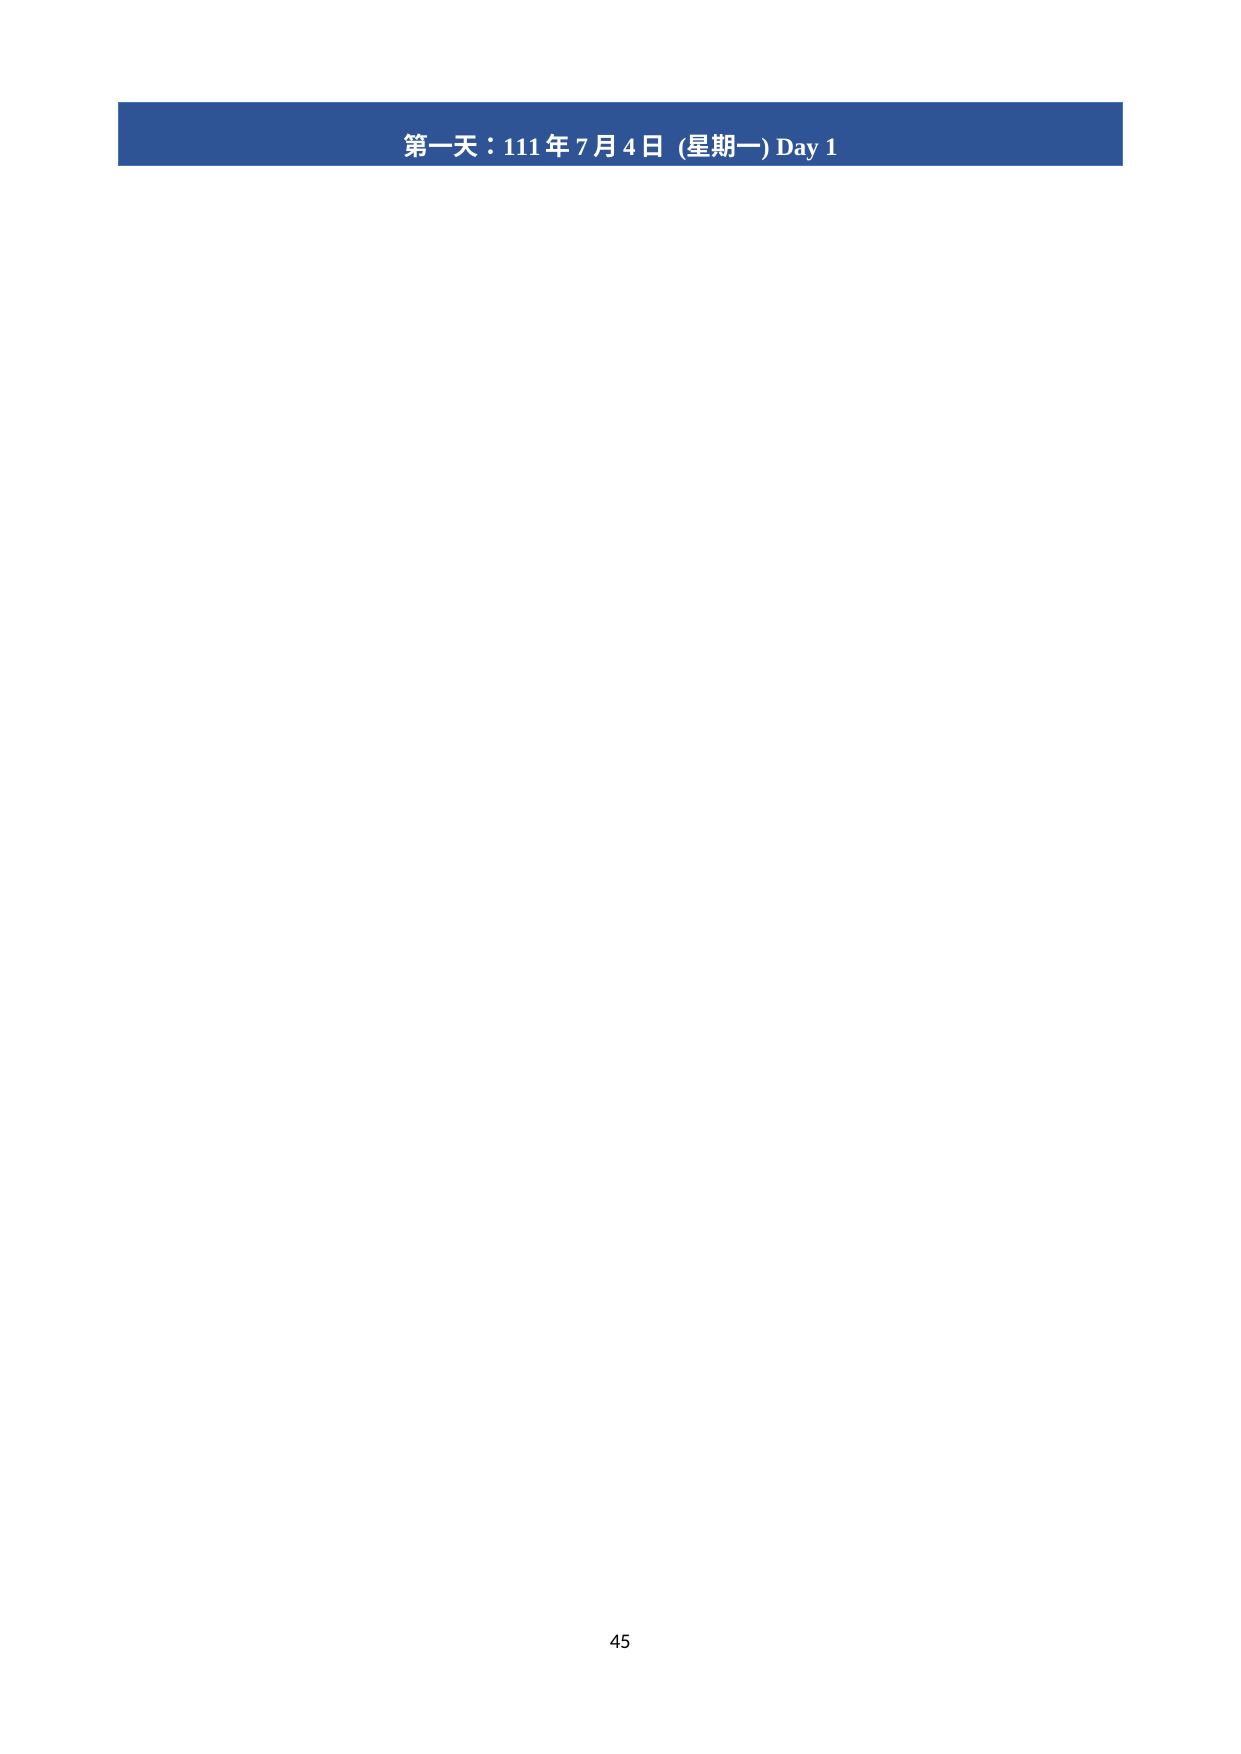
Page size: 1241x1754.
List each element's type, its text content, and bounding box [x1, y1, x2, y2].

table_header 第一天：111年7月4日 (星期一) Day 1 [119, 103, 1122, 165]
